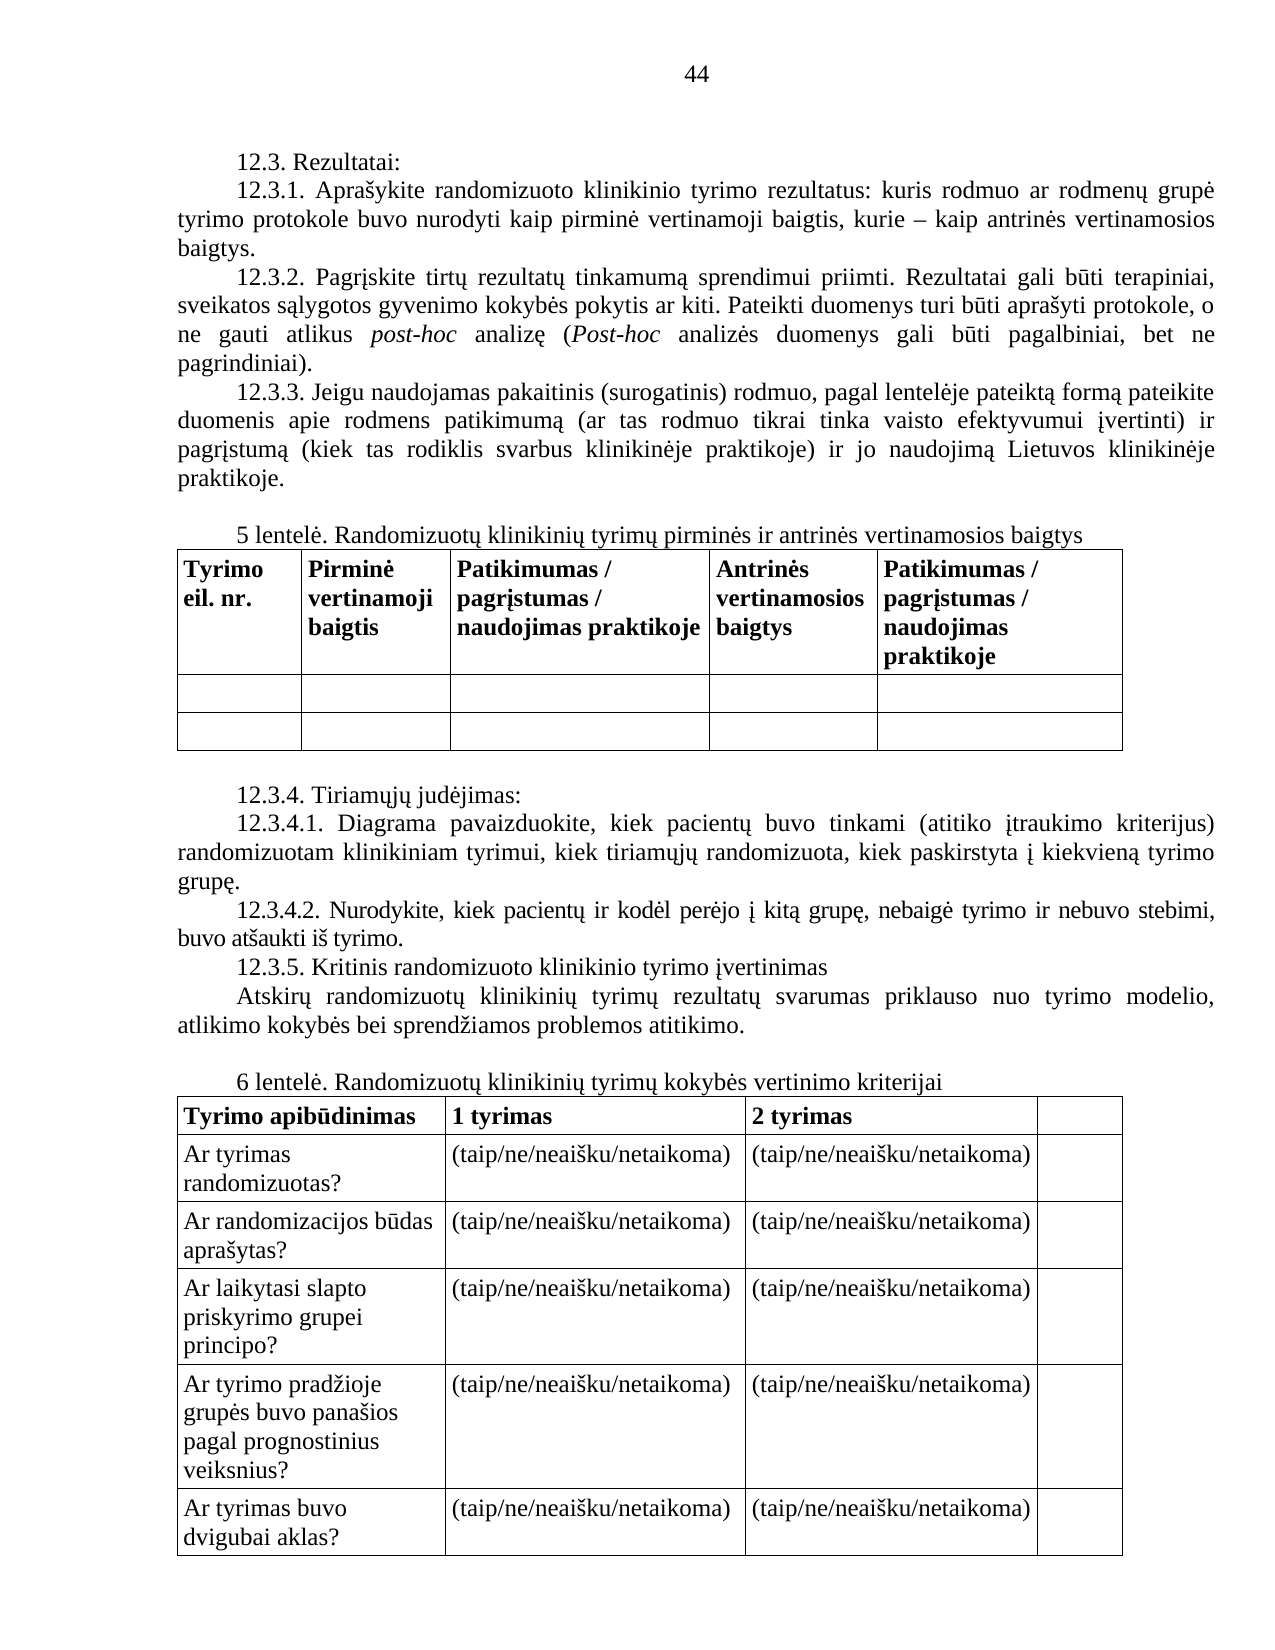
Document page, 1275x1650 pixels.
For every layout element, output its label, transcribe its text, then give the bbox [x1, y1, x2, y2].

table_cell [710, 713, 877, 750]
table_cell [878, 713, 1122, 750]
table_cell (taip/ne/neaišku/netaikoma) [446, 1135, 745, 1201]
table_header [1038, 1097, 1122, 1134]
text 5 lentelė. Randomizuotų klinikinių tyrimų pirminės ir antrinės vertinamosios baigtys [177, 521, 1216, 549]
text 12.3.4.2. Nurodykite, kiek pacientų ir kodėl perėjo į kitą grupę, nebaigė tyrimo ir nebuvo stebimi, buvo atšaukti iš tyrimo. [177, 895, 1216, 952]
text 12.3.2. Pagrįskite tirtų rezultatų tinkamumą sprendimui priimti. Rezultatai gali būti terapiniai, sveikatos sąlygotos gyvenimo kokybės pokytis ar kiti. Pateikti duomenys turi būti aprašyti protokole, o ne gauti atlikus post-hoc analizę (Post-hoc analizės duomenys gali būti pagalbiniai, bet ne pagrindiniai). [177, 262, 1216, 377]
table_cell [1038, 1269, 1122, 1363]
table_cell [302, 675, 450, 712]
table_cell [178, 675, 301, 712]
table_cell [710, 675, 877, 712]
table_cell [302, 713, 450, 750]
table_header 2 tyrimas [746, 1097, 1037, 1134]
table_cell (taip/ne/neaišku/netaikoma) [746, 1135, 1037, 1201]
table_header Antrinės vertinamosios baigtys [710, 550, 877, 674]
table_cell [878, 675, 1122, 712]
table_cell (taip/ne/neaišku/netaikoma) [446, 1269, 745, 1363]
table_cell [1038, 1135, 1122, 1201]
table_cell [1038, 1365, 1122, 1488]
table_header Patikimumas / pagrįstumas / naudojimas praktikoje [878, 550, 1122, 674]
text 12.3.4.1. Diagrama pavaizduokite, kiek pacientų buvo tinkami (atitiko įtraukimo kriterijus) randomizuotam klinikiniam tyrimui, kiek tiriamųjų randomizuota, kiek paskirstyta į kiekvieną tyrimo grupę. [177, 808, 1216, 895]
table_cell [1038, 1489, 1122, 1555]
table_cell (taip/ne/neaišku/netaikoma) [446, 1365, 745, 1488]
table_header Tyrimo eil. nr. [178, 550, 301, 674]
table_header Patikimumas / pagrįstumas / naudojimas praktikoje [451, 550, 709, 674]
table_cell Ar tyrimas randomizuotas? [178, 1135, 445, 1201]
table_cell (taip/ne/neaišku/netaikoma) [746, 1489, 1037, 1555]
table_cell (taip/ne/neaišku/netaikoma) [446, 1489, 745, 1555]
text 6 lentelė. Randomizuotų klinikinių tyrimų kokybės vertinimo kriterijai [177, 1067, 1216, 1096]
table_cell (taip/ne/neaišku/netaikoma) [746, 1365, 1037, 1488]
text 12.3.4. Tiriamųjų judėjimas: [177, 780, 1216, 808]
table_cell [1038, 1202, 1122, 1268]
text 12.3.1. Aprašykite randomizuoto klinikinio tyrimo rezultatus: kuris rodmuo ar rodmenų grupė tyrimo protokole buvo nurodyti kaip pirminė vertinamoji baigtis, kurie – kaip antrinės vertinamosios baigtys. [177, 176, 1216, 262]
table_header Tyrimo apibūdinimas [178, 1097, 445, 1134]
table_cell Ar tyrimas buvo dvigubai aklas? [178, 1489, 445, 1555]
table_cell Ar randomizacijos būdas aprašytas? [178, 1202, 445, 1268]
table_cell [178, 713, 301, 750]
text Atskirų randomizuotų klinikinių tyrimų rezultatų svarumas priklauso nuo tyrimo modelio, atlikimo kokybės bei sprendžiamos problemos atitikimo. [177, 981, 1216, 1038]
table_header 1 tyrimas [446, 1097, 745, 1134]
table_cell (taip/ne/neaišku/netaikoma) [746, 1269, 1037, 1363]
table_header Pirminė vertinamoji baigtis [302, 550, 450, 674]
text 12.3.5. Kritinis randomizuoto klinikinio tyrimo įvertinimas [177, 952, 1216, 981]
table_cell [451, 675, 709, 712]
text 12.3. Rezultatai: [177, 147, 1216, 176]
table_cell (taip/ne/neaišku/netaikoma) [446, 1202, 745, 1268]
table_cell [451, 713, 709, 750]
table_cell Ar tyrimo pradžioje grupės buvo panašios pagal prognostinius veiksnius? [178, 1365, 445, 1488]
table_cell Ar laikytasi slapto priskyrimo grupei principo? [178, 1269, 445, 1363]
table_cell (taip/ne/neaišku/netaikoma) [746, 1202, 1037, 1268]
text 12.3.3. Jeigu naudojamas pakaitinis (surogatinis) rodmuo, pagal lentelėje pateiktą formą pateikite duomenis apie rodmens patikimumą (ar tas rodmuo tikrai tinka vaisto efektyvumui įvertinti) ir pagrįstumą (kiek tas rodiklis svarbus klinikinėje praktikoje) ir jo naudojimą Lietuvos klinikinėje praktikoje. [177, 377, 1216, 492]
